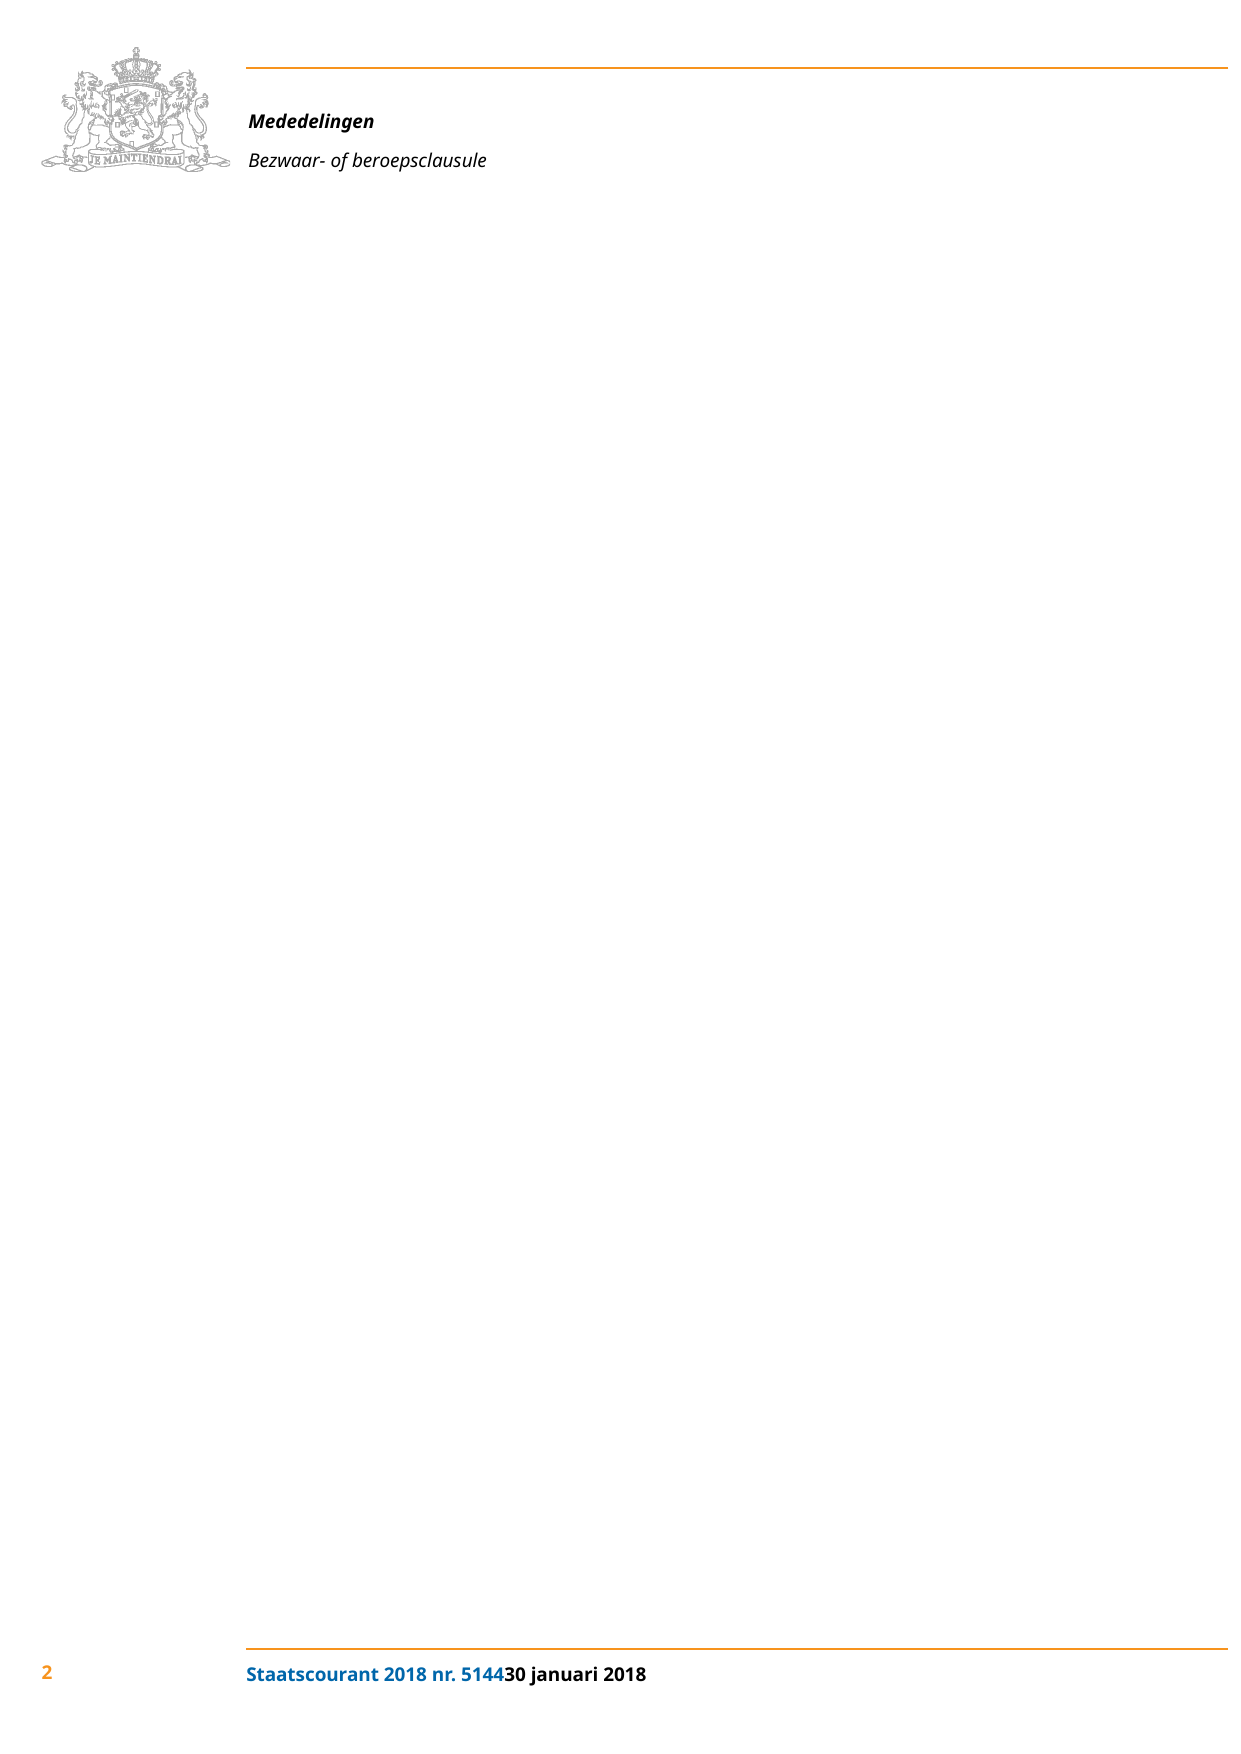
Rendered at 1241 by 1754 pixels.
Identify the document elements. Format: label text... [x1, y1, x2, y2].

text Bezwaar- of beroepsclausule [248, 148, 1152, 173]
picture [41, 47, 231, 172]
text Mededelingen [248, 108, 1152, 134]
